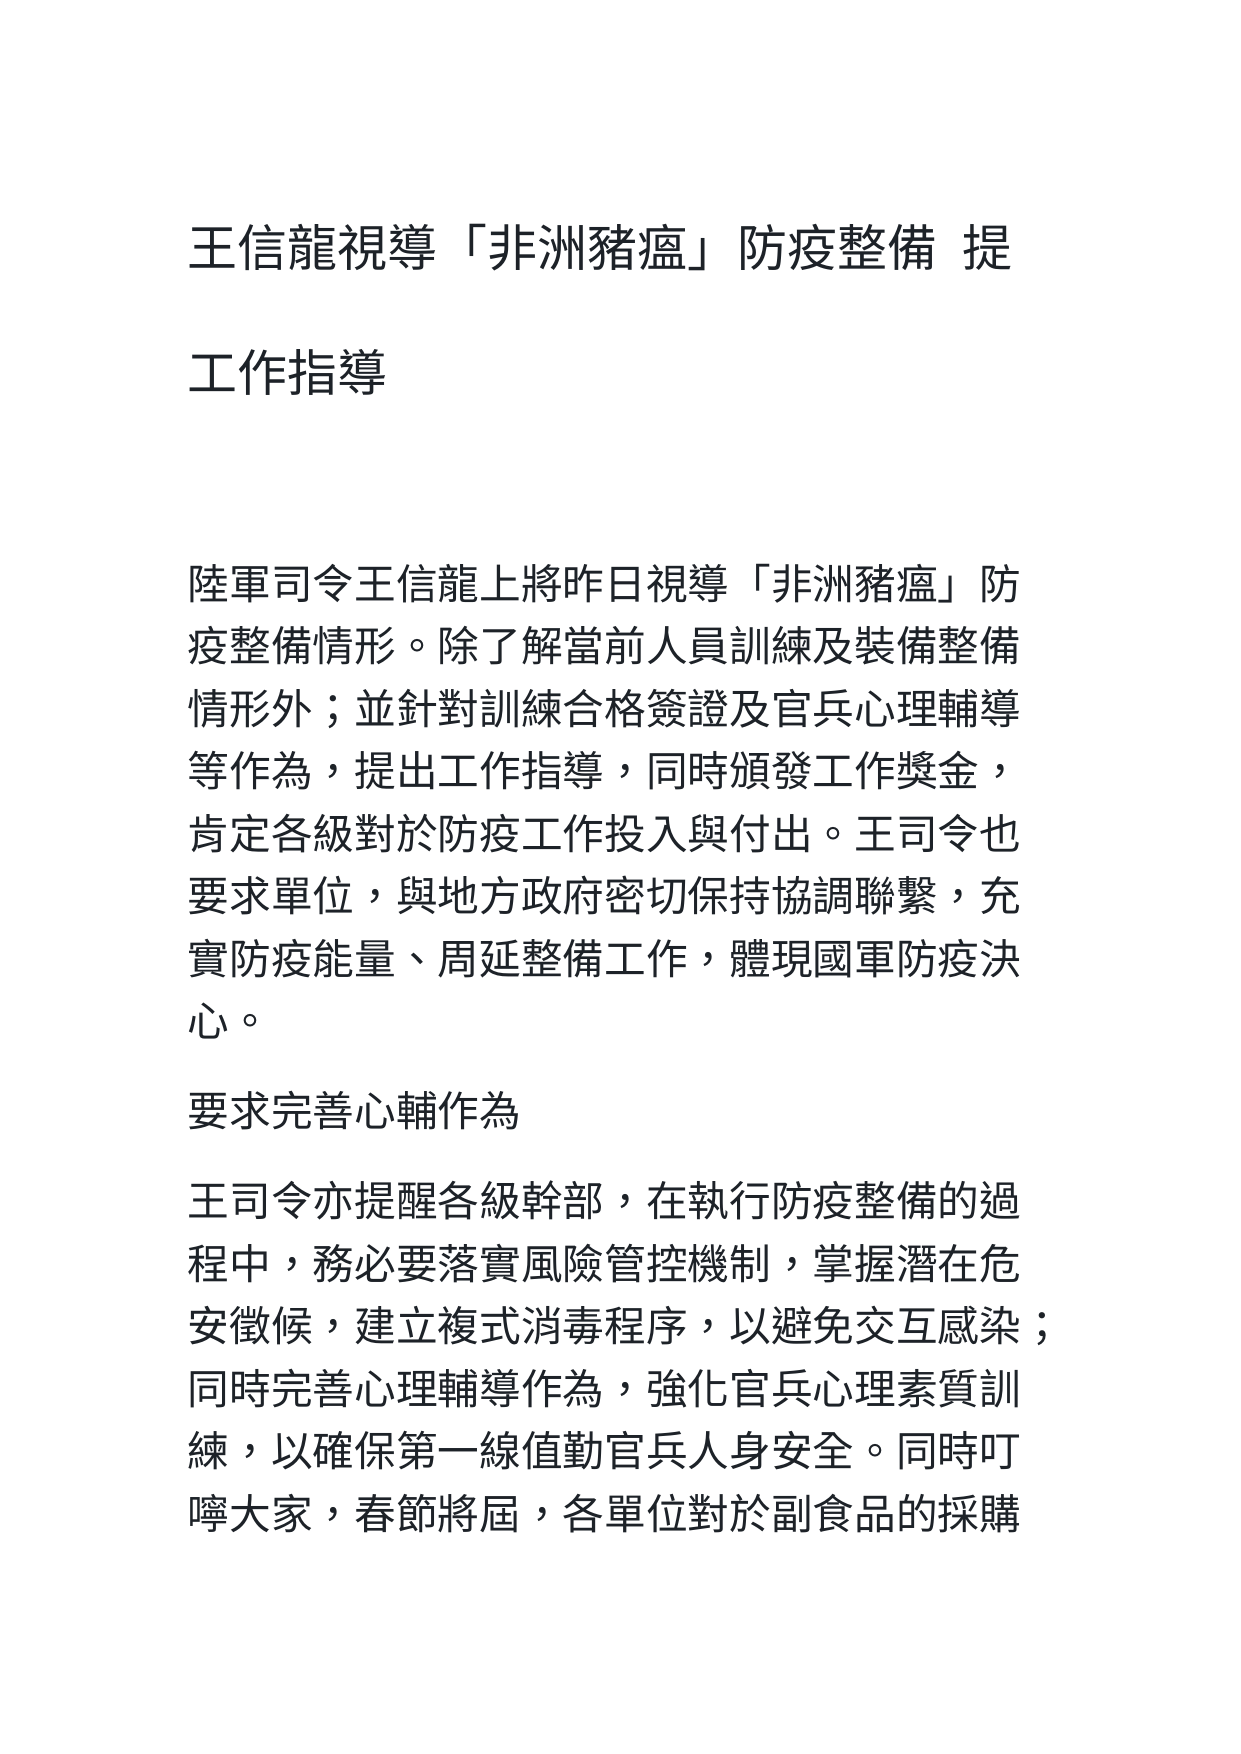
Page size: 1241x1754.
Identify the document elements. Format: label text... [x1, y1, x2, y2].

text 王信龍視導「非洲豬瘟」防疫整備 提工作指導 [187, 172, 1053, 422]
text 要求完善心輔作為 [187, 1067, 1053, 1129]
text 陸軍司令王信龍上將昨日視導「非洲豬瘟」防疫整備情形。除了解當前人員訓練及裝備整備情形外；並針對訓練合格簽證及官兵心理輔導等作為，提出工作指導，同時頒發工作獎金，肯定各級對於防疫工作投入與付出。王司令也要求單位，與地方政府密切保持協調聯繫，充實防疫能量、周延整備工作，體現國軍防疫決心。 [187, 539, 1053, 1039]
text 王司令亦提醒各級幹部，在執行防疫整備的過程中，務必要落實風險管控機制，掌握潛在危安徵候，建立複式消毒程序，以避免交互感染；同時完善心理輔導作為，強化官兵心理素質訓練，以確保第一線值勤官兵人身安全。同時叮嚀大家，春節將屆，各單位對於副食品的採購務必更加嚴謹，嚴禁購置任何來路不明的商品，以符衛生規範，確保餐飲安全。 [187, 1157, 1053, 1532]
